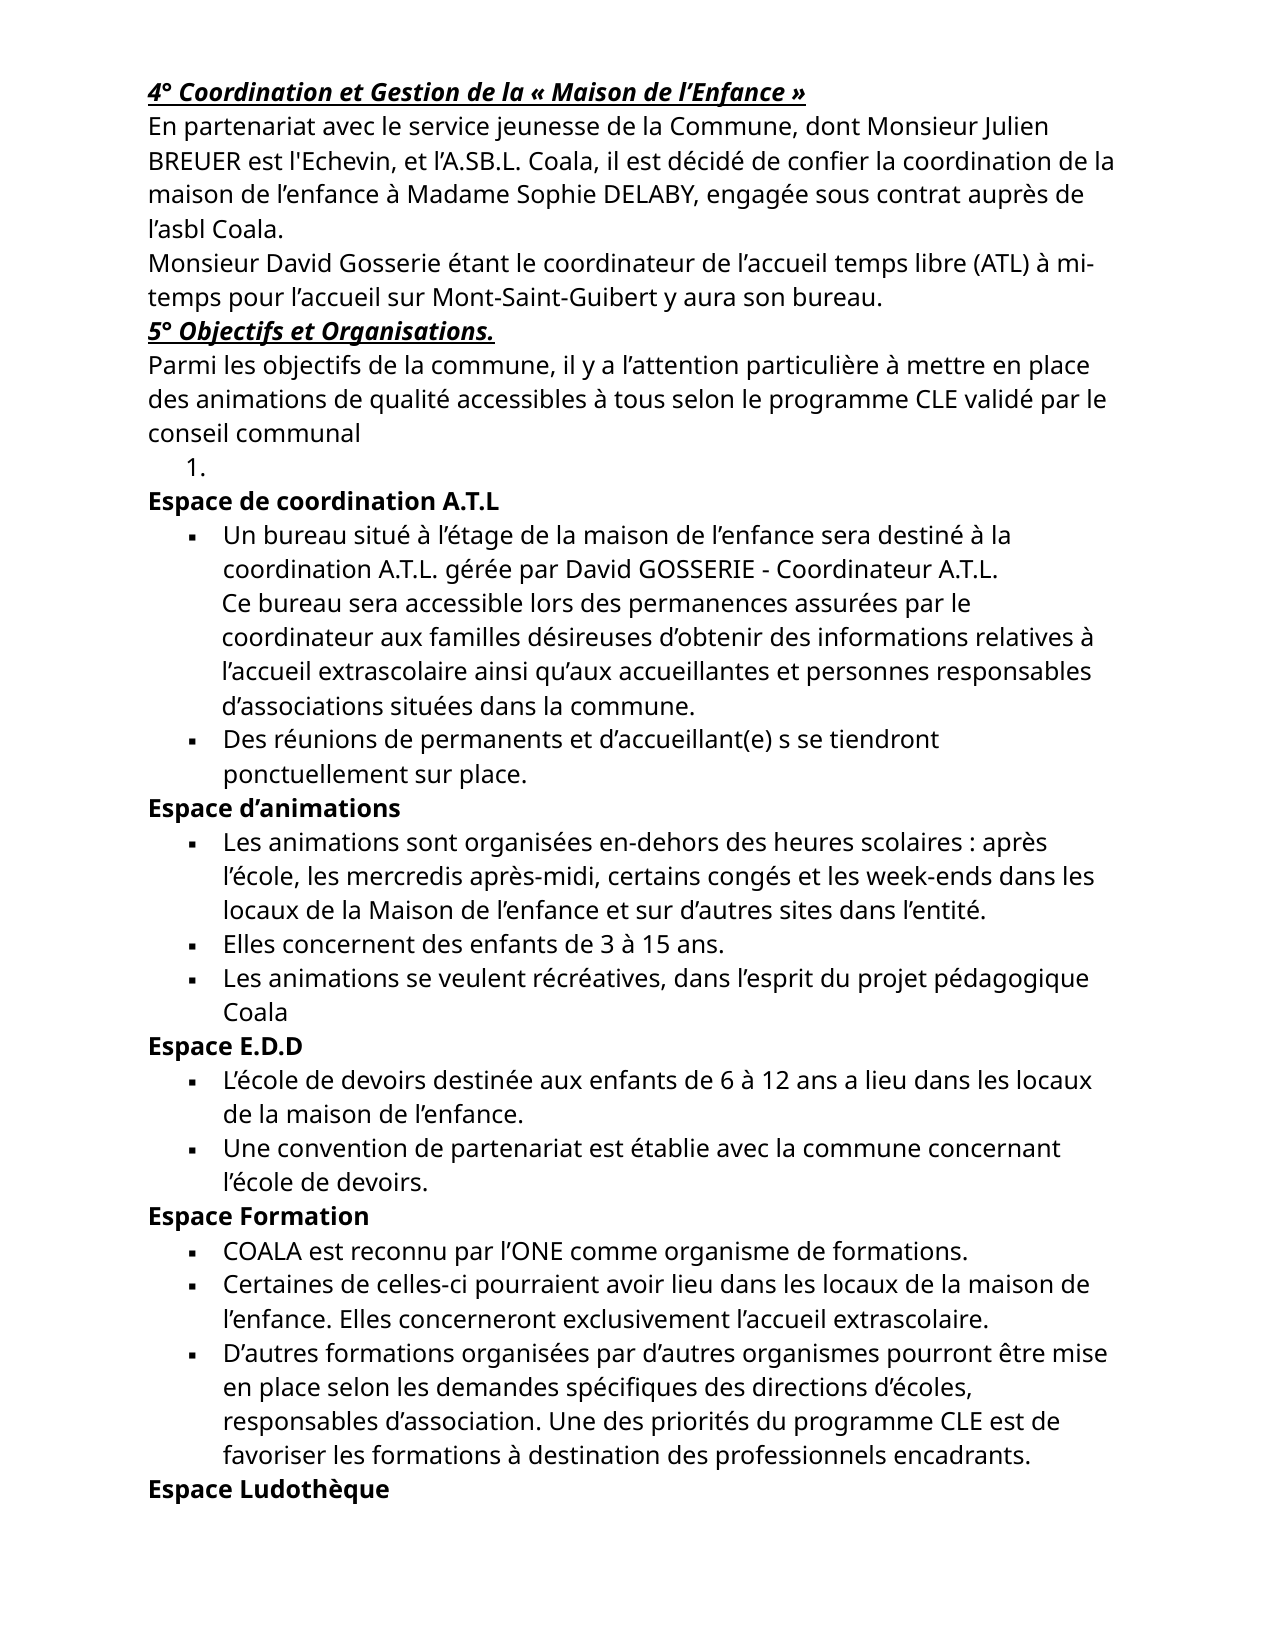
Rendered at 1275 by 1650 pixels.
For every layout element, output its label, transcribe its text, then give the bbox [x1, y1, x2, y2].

list Une convention de partenariat est établie avec la commune concernant l’école de devoirs. [185, 1131, 1127, 1199]
text Parmi les objectifs de la commune, il y a l’attention particulière à mettre en place des animations de qualité accessibles à tous selon le programme CLE validé par le conseil communal [148, 347, 1127, 450]
text Monsieur David Gosserie étant le coordinateur de l’accueil temps libre (ATL) à mi-temps pour l’accueil sur Mont-Saint-Guibert y aura son bureau. [148, 245, 1127, 313]
text 4° Coordination et Gestion de la « Maison de l’Enfance » [148, 75, 1127, 109]
text En partenariat avec le service jeunesse de la Commune, dont Monsieur Julien BREUER est l'Echevin, et l’A.SB.L. Coala, il est décidé de confier la coordination de la maison de l’enfance à Madame Sophie DELABY, engagée sous contrat auprès de l’asbl Coala. [148, 109, 1127, 245]
list D’autres formations organisées par d’autres organismes pourront être mise en place selon les demandes spécifiques des directions d’écoles, responsables d’association. Une des priorités du programme CLE est de favoriser les formations à destination des professionnels encadrants. [185, 1335, 1127, 1472]
list Les animations sont organisées en-dehors des heures scolaires : après l’école, les mercredis après-midi, certains congés et les week-ends dans les locaux de la Maison de l’enfance et sur d’autres sites dans l’entité. [185, 824, 1127, 927]
text Espace Ludothèque [148, 1472, 1127, 1506]
text Espace E.D.D [148, 1029, 1127, 1063]
list L’école de devoirs destinée aux enfants de 6 à 12 ans a lieu dans les locaux de la maison de l’enfance. [185, 1063, 1127, 1131]
list COALA est reconnu par l’ONE comme organisme de formations. [185, 1233, 1127, 1267]
text Espace de coordination A.T.L [148, 484, 1127, 518]
list Les animations se veulent récréatives, dans l’esprit du projet pédagogique Coala [185, 961, 1127, 1029]
list Un bureau situé à l’étage de la maison de l’enfance sera destiné à la coordination A.T.L. gérée par David GOSSERIE - Coordinateur A.T.L. [185, 518, 1127, 586]
text Espace d’animations [148, 790, 1127, 824]
text 5° Objectifs et Organisations. [148, 313, 1127, 347]
list Certaines de celles-ci pourraient avoir lieu dans les locaux de la maison de l’enfance. Elles concerneront exclusivement l’accueil extrascolaire. [185, 1267, 1127, 1335]
list Elles concernent des enfants de 3 à 15 ans. [185, 927, 1127, 961]
text Ce bureau sera accessible lors des permanences assurées par le coordinateur aux familles désireuses d’obtenir des informations relatives à l’accueil extrascolaire ainsi qu’aux accueillantes et personnes responsables d’associations situées dans la commune. [221, 586, 1127, 722]
list Des réunions de permanents et d’accueillant(e) s se tiendront ponctuellement sur place. [185, 722, 1127, 790]
text Espace Formation [148, 1199, 1127, 1233]
